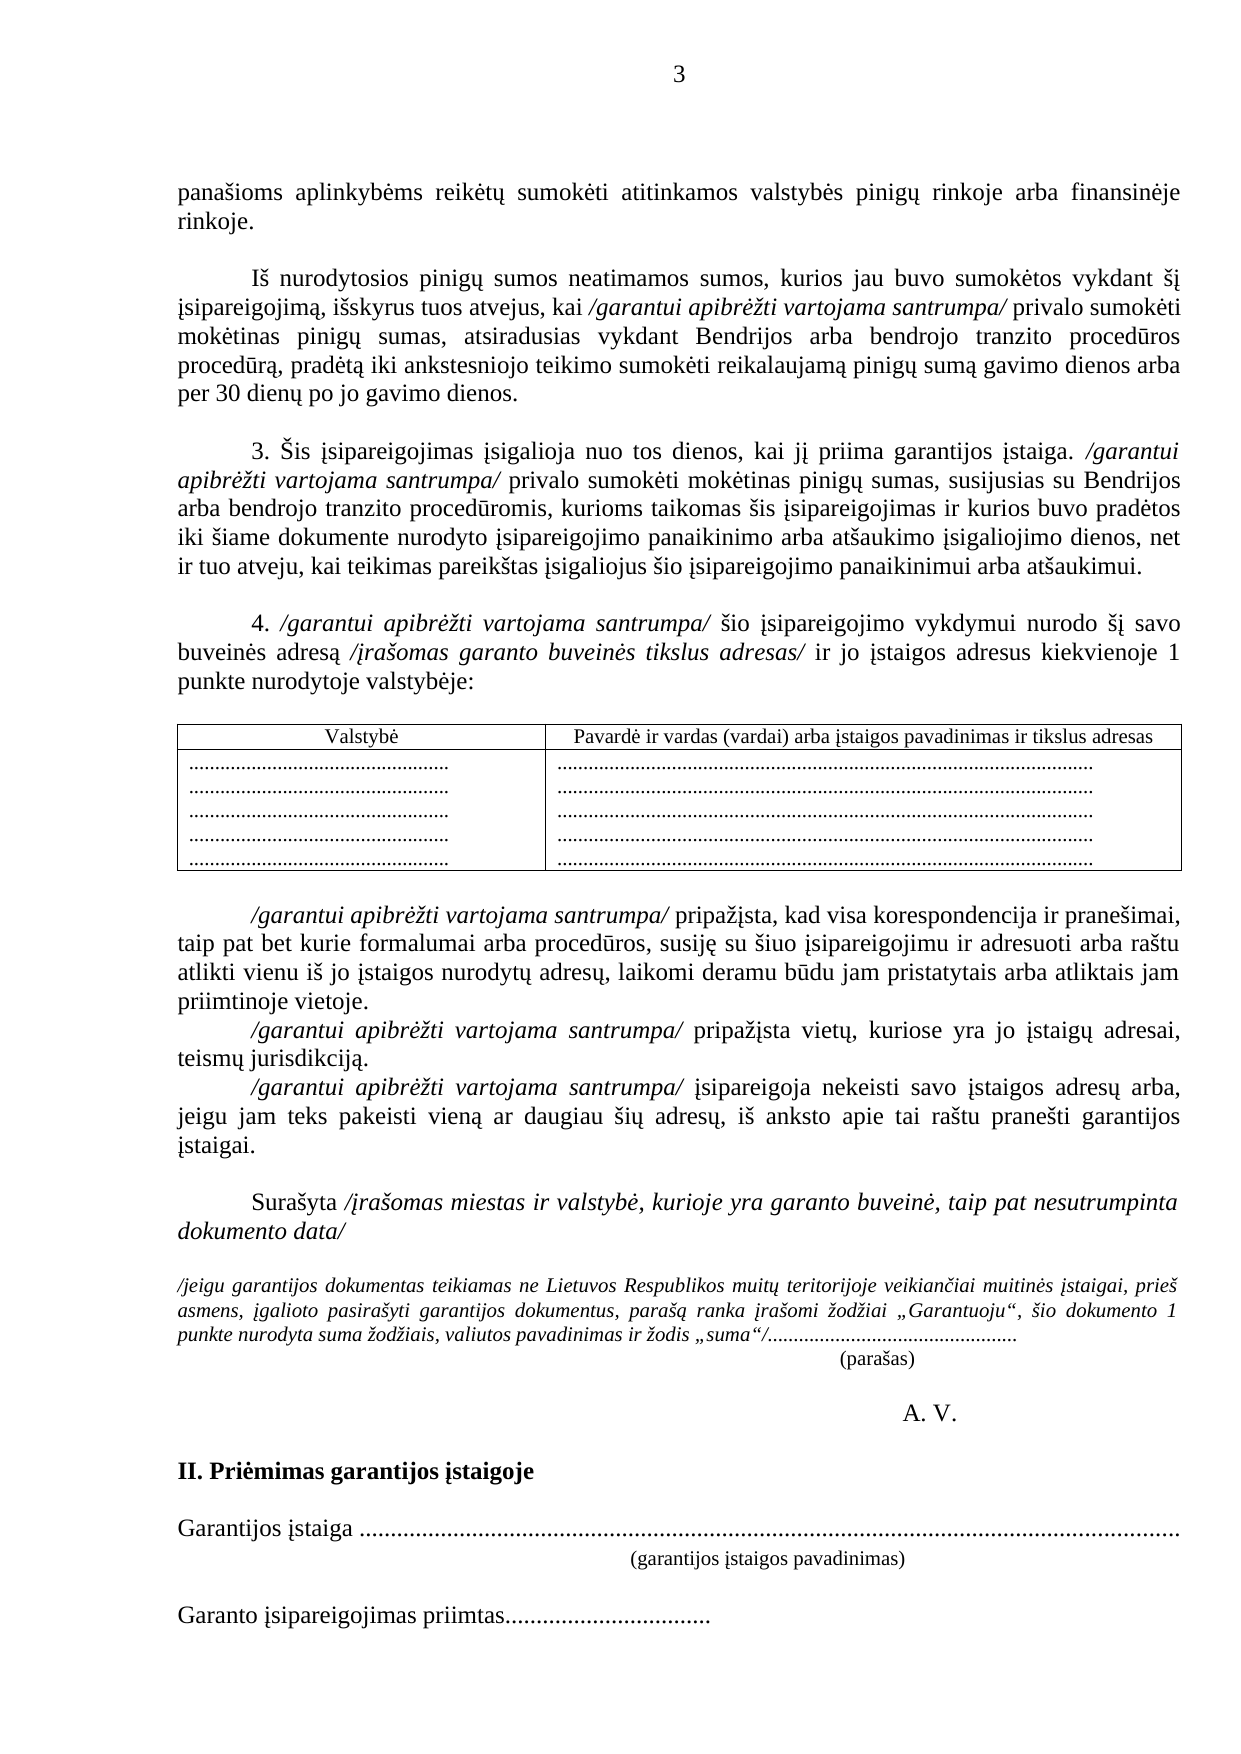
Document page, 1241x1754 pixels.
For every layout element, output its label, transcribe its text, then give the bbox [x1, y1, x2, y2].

text 4. /garantui apibrėžti vartojama santrumpa/ šio įsipareigojimo vykdymui nurodo šį savo buveinės adresą /įrašomas garanto buveinės tikslus adresas/ ir jo įstaigos adresus kiekvienoje 1 punkte nurodytoje valstybėje: [177, 608, 1181, 695]
text 3. Šis įsipareigojimas įsigalioja nuo tos dienos, kai jį priima garantijos įstaiga. /garantui apibrėžti vartojama santrumpa/ privalo sumokėti mokėtinas pinigų sumas, susijusias su Bendrijos arba bendrojo tranzito procedūromis, kurioms taikomas šis įsipareigojimas ir kurios buvo pradėtos iki šiame dokumente nurodyto įsipareigojimo panaikinimo arba atšaukimo įsigaliojimo dienos, net ir tuo atveju, kai teikimas pareikštas įsigaliojus šio įsipareigojimo panaikinimui arba atšaukimui. [177, 436, 1181, 580]
text Iš nurodytosios pinigų sumos neatimamos sumos, kurios jau buvo sumokėtos vykdant šį įsipareigojimą, išskyrus tuos atvejus, kai /garantui apibrėžti vartojama santrumpa/ privalo sumokėti mokėtinas pinigų sumas, atsiradusias vykdant Bendrijos arba bendrojo tranzito procedūros procedūrą, pradėtą iki ankstesniojo teikimo sumokėti reikalaujamą pinigų sumą gavimo dienos arba per 30 dienų po jo gavimo dienos. [177, 263, 1181, 407]
text /garantui apibrėžti vartojama santrumpa/ pripažįsta vietų, kuriose yra jo įstaigų adresai, teismų jurisdikciją. [177, 1015, 1181, 1072]
text II. Priėmimas garantijos įstaigoje [177, 1456, 1181, 1485]
table_cell .................................................. .................................................. .................................................. .................................................. .................................................. [178, 750, 545, 870]
text panašioms aplinkybėms reikėtų sumokėti atitinkamos valstybės pinigų rinkoje arba finansinėje rinkoje. [177, 177, 1181, 235]
table_header Pavardė ir vardas (vardai) arba įstaigos pavadinimas ir tikslus adresas [546, 725, 1181, 748]
text /jeigu garantijos dokumentas teikiamas ne Lietuvos Respublikos muitų teritorijoje veikiančiai muitinės įstaigai, prieš asmens, įgalioto pasirašyti garantijos dokumentus, parašą ranka įrašomi žodžiai „Garantuoju“, šio dokumento 1 punkte nurodyta suma žodžiais, valiutos pavadinimas ir žodis „suma“/................................................ [177, 1273, 1181, 1346]
text Garantijos įstaiga [177, 1513, 1181, 1542]
text Garanto įsipareigojimas priimtas................................. [177, 1600, 1181, 1628]
text /garantui apibrėžti vartojama santrumpa/ pripažįsta, kad visa korespondencija ir pranešimai, taip pat bet kurie formalumai arba procedūros, susiję su šiuo įsipareigojimu ir adresuoti arba raštu atlikti vienu iš jo įstaigos nurodytų adresų, laikomi deramu būdu jam pristatytais arba atliktais jam priimtinoje vietoje. [177, 900, 1181, 1015]
text (parašas) [177, 1346, 1181, 1370]
text /garantui apibrėžti vartojama santrumpa/ įsipareigoja nekeisti savo įstaigos adresų arba, jeigu jam teks pakeisti vieną ar daugiau šių adresų, iš anksto apie tai raštu pranešti garantijos įstaigai. [177, 1072, 1181, 1158]
text (garantijos įstaigos pavadinimas) [177, 1542, 1181, 1571]
text A. V. [177, 1398, 1181, 1427]
text Surašyta /įrašomas miestas ir valstybė, kurioje yra garanto buveinė, taip pat nesutrumpinta dokumento data/ [177, 1187, 1181, 1245]
table_header Valstybė [178, 725, 545, 748]
table_cell ....................................................................................................... ....................................................................................................... ....................................................................................................... ....................................................................................................... ....................................................................................................... [546, 750, 1181, 870]
